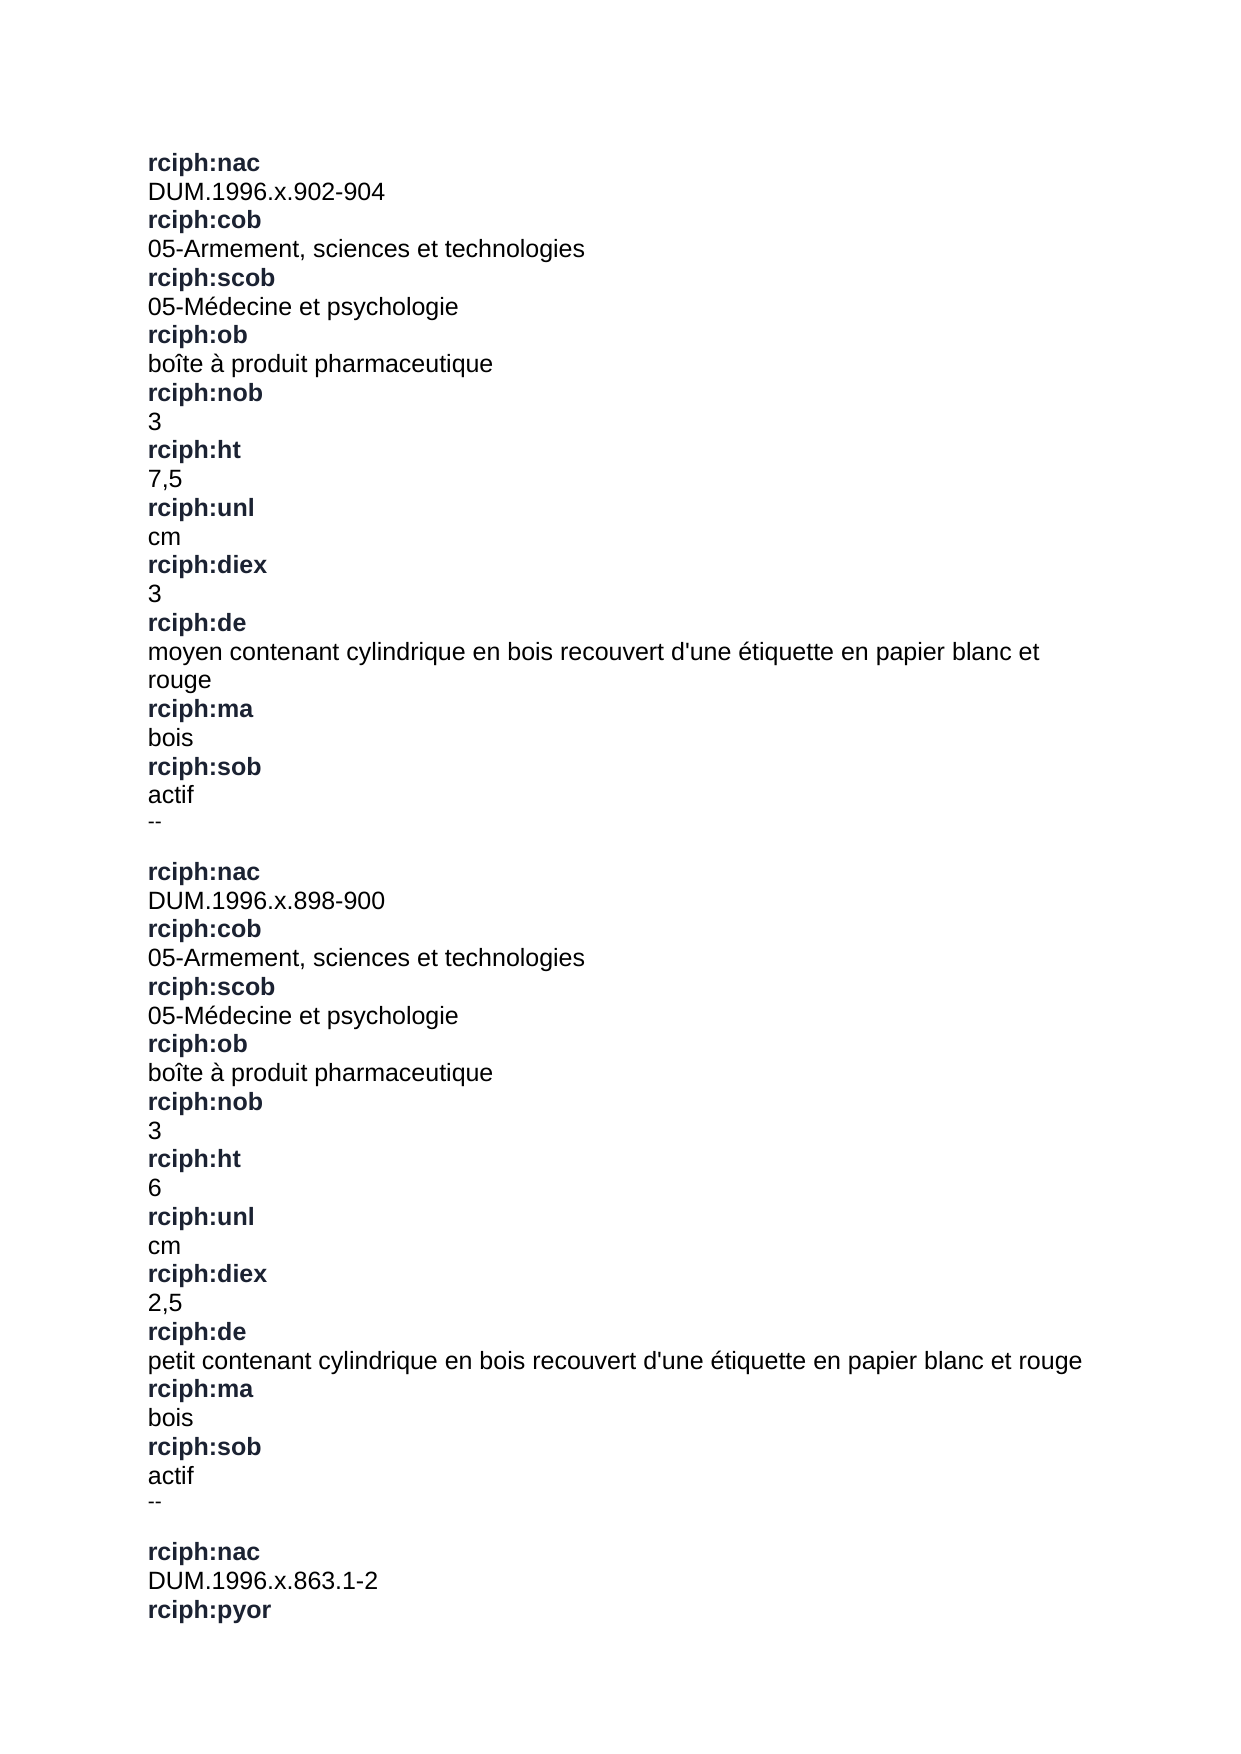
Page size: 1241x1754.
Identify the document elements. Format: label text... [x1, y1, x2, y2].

text rciph:unl [148, 493, 1092, 521]
text rciph:nac [148, 148, 1092, 176]
text 3 [148, 1116, 1092, 1144]
text rciph:ht [148, 435, 1092, 464]
text rciph:ob [148, 1029, 1092, 1058]
text rciph:sob [148, 751, 1092, 780]
text boîte à produit pharmaceutique [148, 1058, 1092, 1087]
text rciph:nac [148, 1537, 1092, 1566]
text rciph:ob [148, 320, 1092, 349]
text 7,5 [148, 464, 1092, 493]
text rciph:ma [148, 694, 1092, 723]
text rciph:nob [148, 1087, 1092, 1116]
text bois [148, 1403, 1092, 1432]
text 3 [148, 579, 1092, 608]
text rciph:cob [148, 205, 1092, 234]
text rciph:sob [148, 1432, 1092, 1461]
text rciph:diex [148, 1259, 1092, 1288]
text actif [148, 1461, 1092, 1489]
text rciph:ma [148, 1374, 1092, 1403]
text boîte à produit pharmaceutique [148, 349, 1092, 378]
text DUM.1996.x.863.1-2 [148, 1566, 1092, 1595]
text actif [148, 780, 1092, 809]
text bois [148, 723, 1092, 751]
text 05-Médecine et psychologie [148, 1001, 1092, 1029]
text 05-Armement, sciences et technologies [148, 234, 1092, 263]
text 6 [148, 1173, 1092, 1202]
text petit contenant cylindrique en bois recouvert d'une étiquette en papier blanc et rouge [148, 1346, 1092, 1374]
text cm [148, 521, 1092, 550]
text 3 [148, 406, 1092, 435]
text DUM.1996.x.898-900 [148, 886, 1092, 914]
text rciph:cob [148, 914, 1092, 943]
text 2,5 [148, 1288, 1092, 1317]
text rciph:scob [148, 263, 1092, 291]
text rciph:unl [148, 1202, 1092, 1231]
text rciph:scob [148, 972, 1092, 1001]
text -- [148, 809, 1092, 833]
text rciph:ht [148, 1144, 1092, 1173]
text rciph:de [148, 608, 1092, 636]
text -- [148, 1489, 1092, 1513]
text rciph:diex [148, 550, 1092, 579]
text 05-Médecine et psychologie [148, 291, 1092, 320]
text rciph:pyor [148, 1595, 1092, 1623]
text moyen contenant cylindrique en bois recouvert d'une étiquette en papier blanc et rouge [148, 636, 1092, 694]
text rciph:nob [148, 378, 1092, 406]
text rciph:de [148, 1317, 1092, 1346]
text DUM.1996.x.902-904 [148, 176, 1092, 205]
text 05-Armement, sciences et technologies [148, 943, 1092, 972]
text cm [148, 1231, 1092, 1259]
text rciph:nac [148, 857, 1092, 886]
